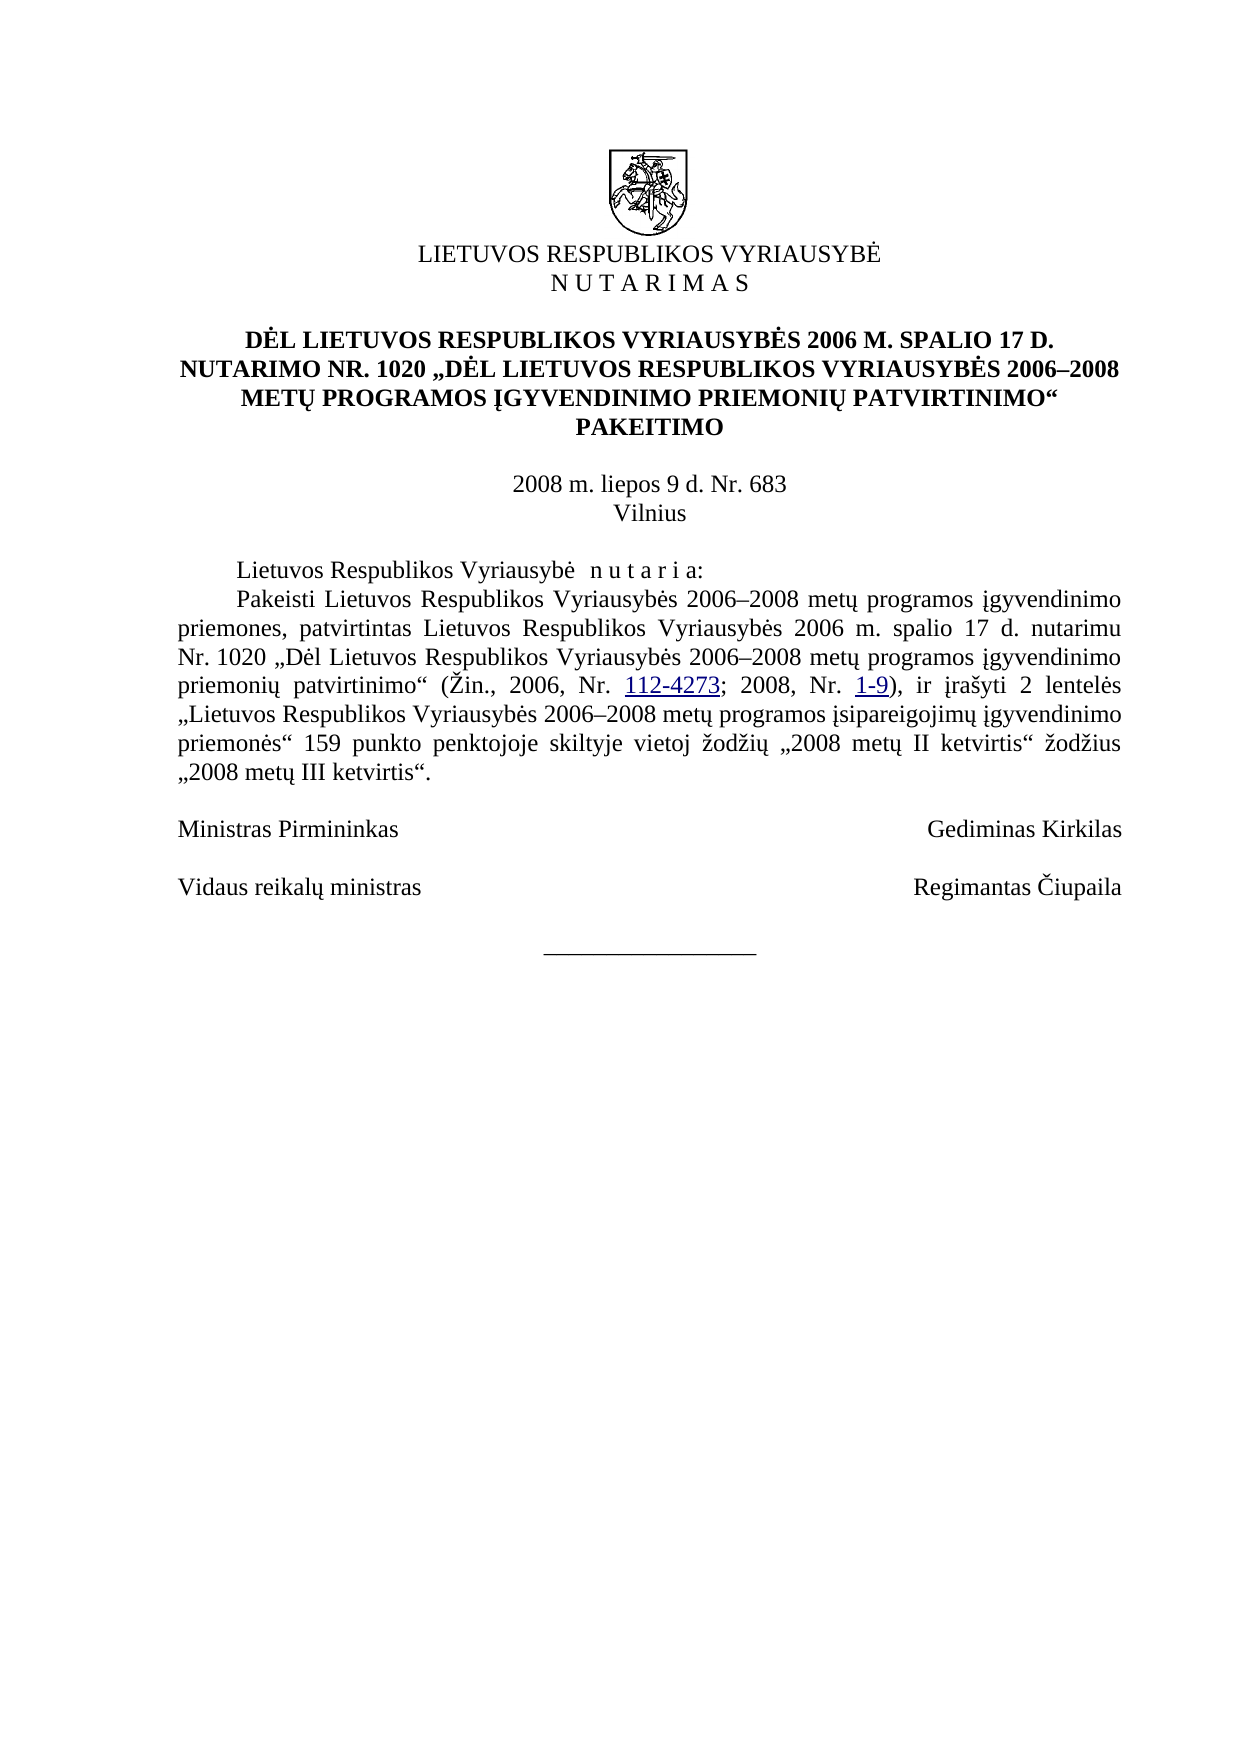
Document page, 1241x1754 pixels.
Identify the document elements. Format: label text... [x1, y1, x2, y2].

text Ministras Pirmininkas Gediminas Kirkilas [177, 814, 1122, 843]
text Vilnius [177, 498, 1122, 527]
text Pakeisti Lietuvos Respublikos Vyriausybės 2006–2008 metų programos įgyvendinimo priemones, patvirtintas Lietuvos Respublikos Vyriausybės 2006 m. spalio 17 d. nutarimu Nr. 1020 „Dėl Lietuvos Respublikos Vyriausybės 2006–2008 metų programos įgyvendinimo priemonių patvirtinimo“ (Žin., 2006, Nr. 112-4273; 2008, Nr. 1-9), ir įrašyti 2 lentelės „Lietuvos Respublikos Vyriausybės 2006–2008 metų programos įsipareigojimų įgyvendinimo priemonės“ 159 punkto penktojoje skiltyje vietoj žodžių „2008 metų II ketvirtis“ žodžius „2008 metų III ketvirtis“. [177, 584, 1122, 785]
text DĖL LIETUVOS RESPUBLIKOS VYRIAUSYBĖS 2006 M. SPALIO 17 D. NUTARIMO NR. 1020 „DĖL LIETUVOS RESPUBLIKOS VYRIAUSYBĖS 2006–2008 METŲ PROGRAMOS ĮGYVENDINIMO PRIEMONIŲ PATVIRTINIMO“ PAKEITIMO [177, 325, 1122, 440]
text Vidaus reikalų ministras Regimantas Čiupaila [177, 872, 1122, 900]
text Lietuvos Respublikos Vyriausybė [177, 239, 1122, 268]
text _________________ [177, 929, 1122, 958]
text 2008 m. liepos 9 d. Nr. 683 [177, 469, 1122, 498]
text Lietuvos Respublikos Vyriausybė nutaria: [177, 555, 1122, 584]
text NUTARIMAS [177, 268, 1122, 297]
